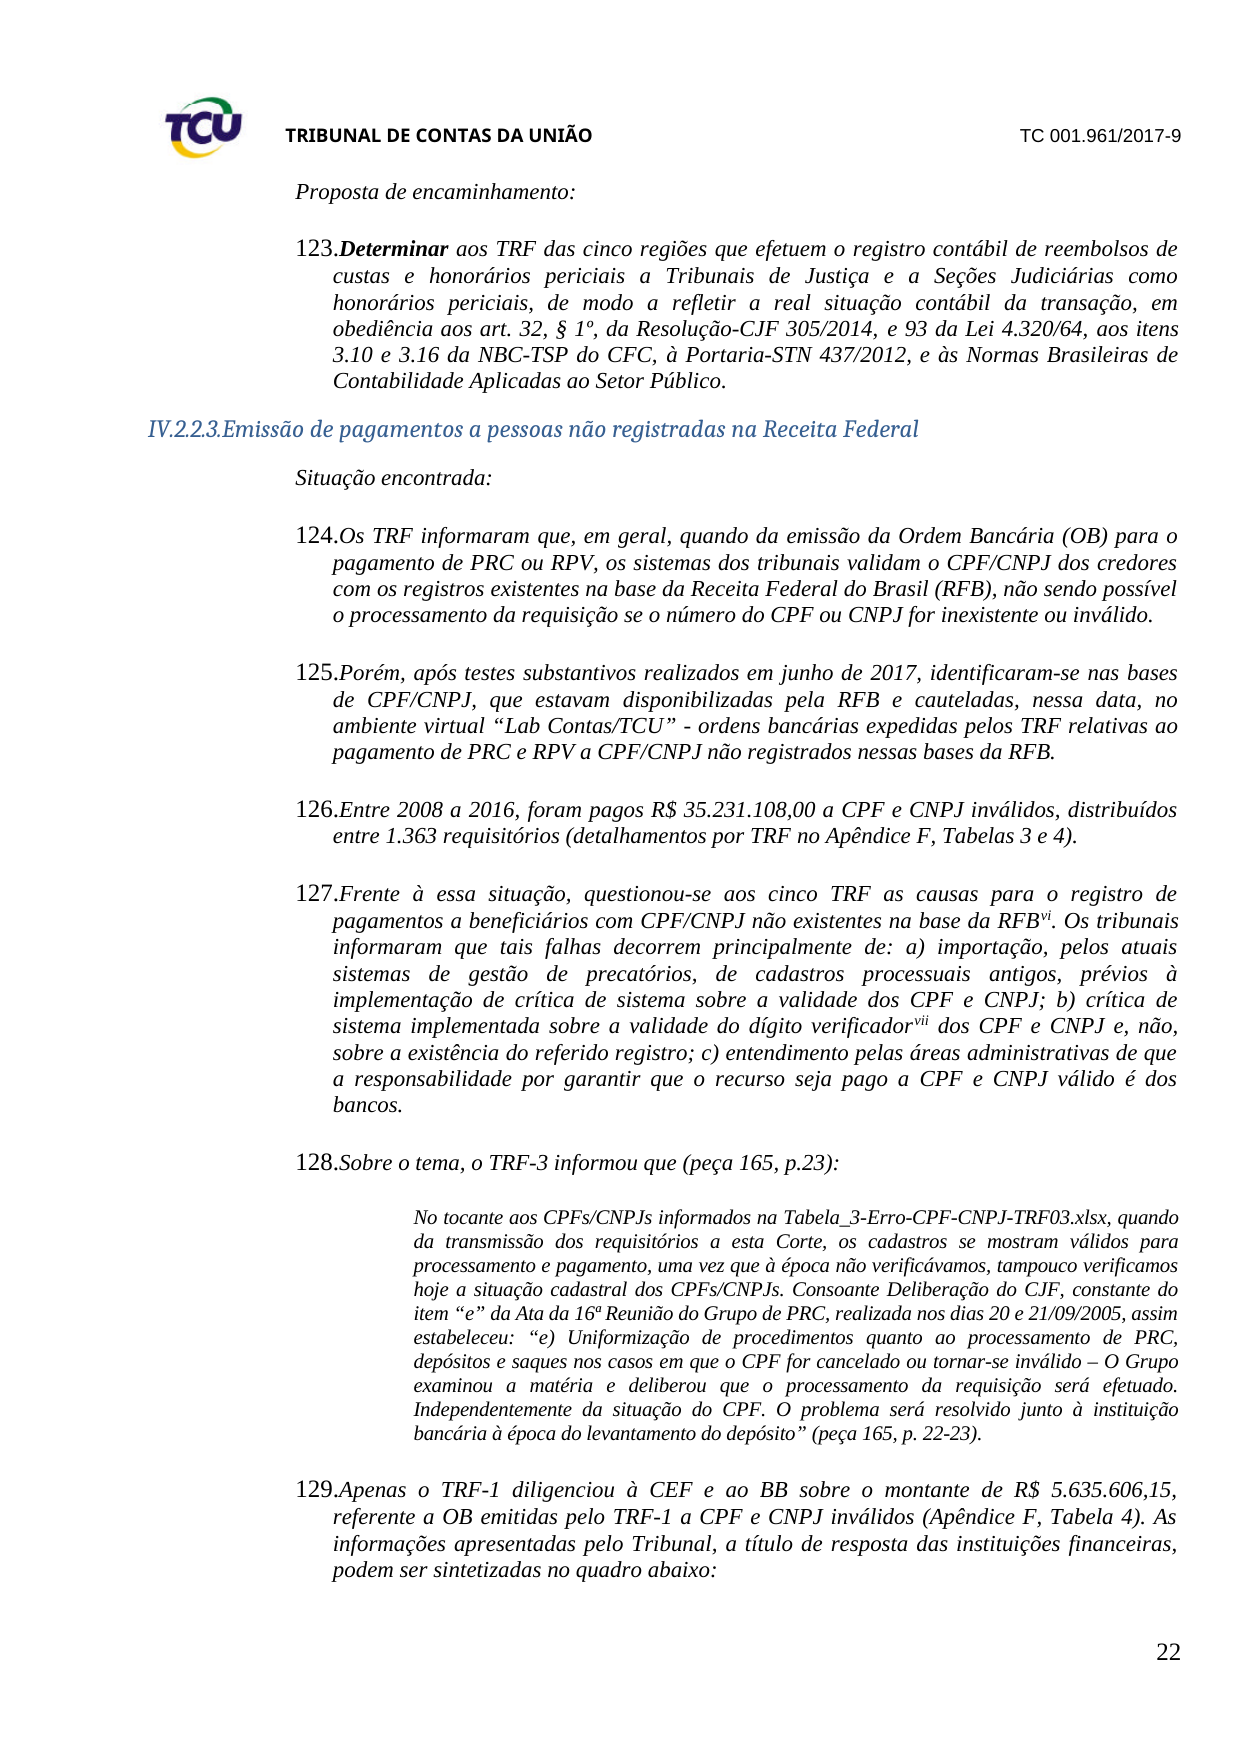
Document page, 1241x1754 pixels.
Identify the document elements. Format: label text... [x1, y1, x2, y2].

subtitle Proposta de encaminhamento: [295, 178, 1181, 204]
list Sobre o tema, o TRF-3 informou que (peça 165, p.23): [295, 1147, 1181, 1176]
list Frente à essa situação, questionou-se aos cinco TRF as causas para o registro de pagamentos a beneficiários com CPF/CNPJ não existentes na base da RFB. Os tribunais informaram que tais falhas decorrem principalmente de: a) importação, pelos atuais sistemas de gestão de precatórios, de cadastros processuais antigos, prévios à implementação de crítica de sistema sobre a validade dos CPF e CNPJ; b) crítica de sistema implementada sobre a validade do dígito verificador dos CPF e CNPJ e, não, sobre a existência do referido registro; c) entendimento pelas áreas administrativas de que a responsabilidade por garantir que o recurso seja pago a CPF e CNPJ válido é dos bancos. [295, 878, 1181, 1118]
list Os TRF informaram que, em geral, quando da emissão da Ordem Bancária (OB) para o pagamento de PRC ou RPV, os sistemas dos tribunais validam o CPF/CNPJ dos credores com os registros existentes na base da Receita Federal do Brasil (RFB), não sendo possível o processamento da requisição se o número do CPF ou CNPJ for inexistente ou inválido. [295, 520, 1181, 628]
subtitle Situação encontrada: [295, 464, 1181, 491]
list Entre 2008 a 2016, foram pagos R$ 35.231.108,00 a CPF e CNPJ inválidos, distribuídos entre 1.363 requisitórios (detalhamentos por TRF no Apêndice F, Tabelas 3 e 4). [295, 794, 1181, 849]
list Determinar aos TRF das cinco regiões que efetuem o registro contábil de reembolsos de custas e honorários periciais a Tribunais de Justiça e a Seções Judiciárias como honorários periciais, de modo a refletir a real situação contábil da transação, em obediência aos art. 32, § 1º, da Resolução-CJF 305/2014, e 93 da Lei 4.320/64, aos itens 3.10 e 3.16 da NBC-TSP do CFC, à Portaria-STN 437/2012, e às Normas Brasileiras de Contabilidade Aplicadas ao Setor Público. [295, 233, 1181, 394]
subtitle Emissão de pagamentos a pessoas não registradas na Receita Federal [148, 415, 1181, 443]
list Porém, após testes substantivos realizados em junho de 2017, identificaram-se nas bases de CPF/CNPJ, que estavam disponibilizadas pela RFB e cauteladas, nessa data, no ambiente virtual “Lab Contas/TCU” - ordens bancárias expedidas pelos TRF relativas ao pagamento de PRC e RPV a CPF/CNPJ não registrados nessas bases da RFB. [295, 657, 1181, 765]
text No tocante aos CPFs/CNPJs informados na Tabela_3-Erro-CPF-CNPJ-TRF03.xlsx, quando da transmissão dos requisitórios a esta Corte, os cadastros se mostram válidos para processamento e pagamento, uma vez que à época não verificávamos, tampouco verificamos hoje a situação cadastral dos CPFs/CNPJs. Consoante Deliberação do CJF, constante do item “e” da Ata da 16ª Reunião do Grupo de PRC, realizada nos dias 20 e 21/09/2005, assim estabeleceu: “e) Uniformização de procedimentos quanto ao processamento de PRC, depósitos e saques nos casos em que o CPF for cancelado ou tornar-se inválido – O Grupo examinou a matéria e deliberou que o processamento da requisição será efetuado. Independentemente da situação do CPF. O problema será resolvido junto à instituição bancária à época do levantamento do depósito” (peça 165, p. 22-23). [413, 1205, 1181, 1445]
list Apenas o TRF-1 diligenciou à CEF e ao BB sobre o montante de R$ 5.635.606,15, referente a OB emitidas pelo TRF-1 a CPF e CNPJ inválidos (Apêndice F, Tabela 4). As informações apresentadas pelo Tribunal, a título de resposta das instituições financeiras, podem ser sintetizadas no quadro abaixo: [295, 1474, 1181, 1582]
